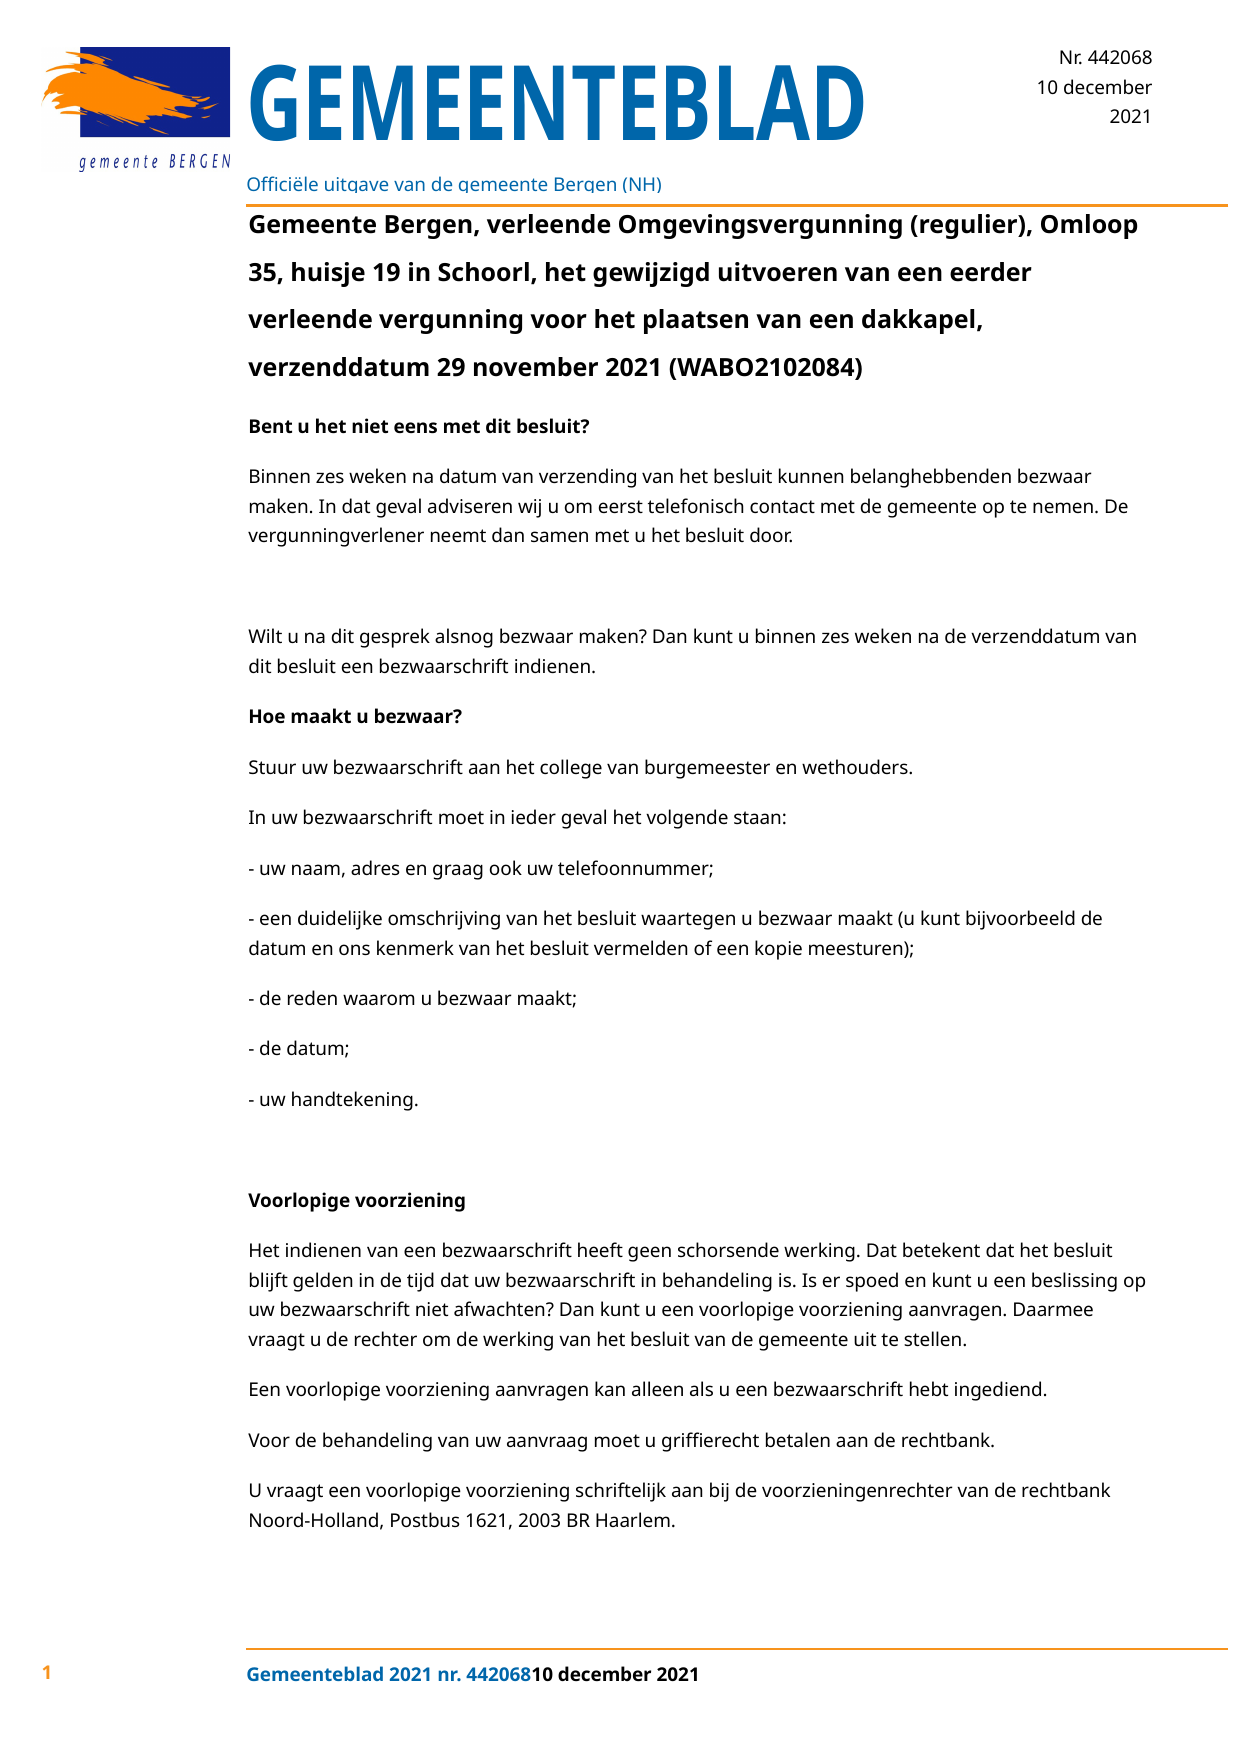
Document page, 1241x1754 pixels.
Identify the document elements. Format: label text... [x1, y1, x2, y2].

text Hoe maakt u bezwaar? [248, 703, 1152, 729]
text Een voorlopige voorziening aanvragen kan alleen als u een bezwaarschrift hebt ingediend. [248, 1376, 1152, 1402]
text - een duidelijke omschrijving van het besluit waartegen u bezwaar maakt (u kunt bijvoorbeeld de datum en ons kenmerk van het besluit vermelden of een kopie meesturen); [248, 905, 1152, 961]
text Voorlopige voorziening [248, 1187, 1152, 1213]
text Gemeente Bergen, verleende Omgevingsvergunning (regulier), Omloop 35, huisje 19 in Schoorl, het gewijzigd uitvoeren van een eerder verleende vergunning voor het plaatsen van een dakkapel, verzenddatum 29 november 2021 (WABO2102084) [248, 207, 1152, 384]
text Bent u het niet eens met dit besluit? [248, 413, 1152, 439]
text In uw bezwaarschrift moet in ieder geval het volgende staan: [248, 804, 1152, 830]
text - de reden waarom u bezwaar maakt; [248, 985, 1152, 1011]
text - de datum; [248, 1036, 1152, 1061]
text Wilt u na dit gesprek alsnog bezwaar maken? Dan kunt u binnen zes weken na de verzenddatum van dit besluit een bezwaarschrift indienen. [248, 623, 1152, 679]
text - uw handtekening. [248, 1086, 1152, 1112]
text Binnen zes weken na datum van verzending van het besluit kunnen belanghebbenden bezwaar maken. In dat geval adviseren wij u om eerst telefonisch contact met de gemeente op te nemen. De vergunningverlener neemt dan samen met u het besluit door. [248, 463, 1152, 548]
picture [41, 47, 231, 172]
text Stuur uw bezwaarschrift aan het college van burgemeester en wethouders. [248, 754, 1152, 780]
text U vraagt een voorlopige voorziening schriftelijk aan bij de voorzieningenrechter van de rechtbank Noord-Holland, Postbus 1621, 2003 BR Haarlem. [248, 1477, 1152, 1533]
text - uw naam, adres en graag ook uw telefoonnummer; [248, 855, 1152, 881]
text Het indienen van een bezwaarschrift heeft geen schorsende werking. Dat betekent dat het besluit blijft gelden in de tijd dat uw bezwaarschrift in behandeling is. Is er spoed en kunt u een beslissing op uw bezwaarschrift niet afwachten? Dan kunt u een voorlopige voorziening aanvragen. Daarmee vraagt u de rechter om de werking van het besluit van de gemeente uit te stellen. [248, 1237, 1152, 1352]
text Voor de behandeling van uw aanvraag moet u griffierecht betalen aan de rechtbank. [248, 1427, 1152, 1453]
